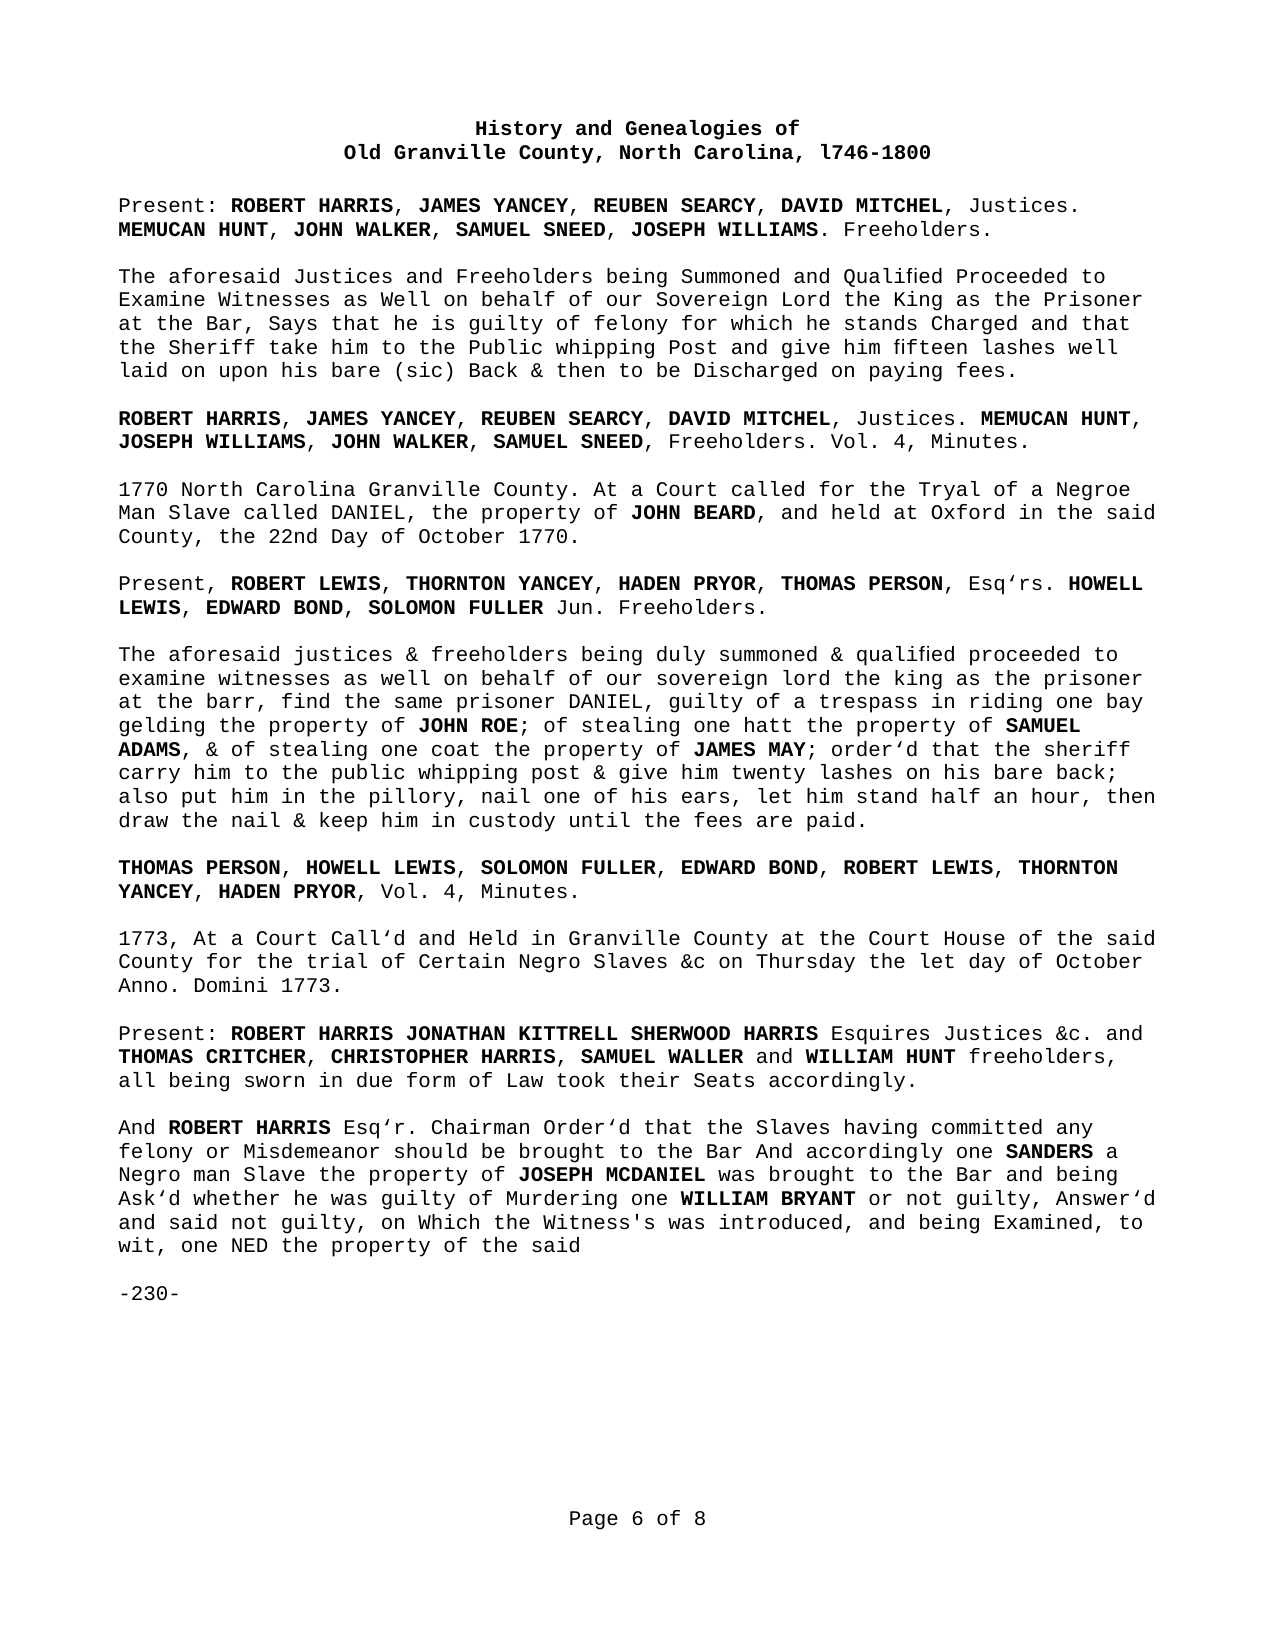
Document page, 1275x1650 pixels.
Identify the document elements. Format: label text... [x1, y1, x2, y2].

text Robert Harris, James Yancey, Reuben Searcy, David Mitchel, Justices. Memucan Hunt, Joseph Williams, John Walker, Samuel Sneed, Freeholders. Vol. 4, Minutes. [118, 408, 1157, 455]
text The aforesaid justices & freeholders being duly summoned & qualiﬁed proceeded to examine witnesses as well on behalf of our sovereign lord the king as the prisoner at the barr, find the same prisoner Daniel, guilty of a trespass in riding one bay gelding the property of john roe; of stealing one hatt the property of samuel adams, & of stealing one coat the property of james may; order‘d that the sheriff carry him to the public whipping post & give him twenty lashes on his bare back; also put him in the pillory, nail one of his ears, let him stand half an hour, then draw the nail & keep him in custody until the fees are paid. [118, 644, 1157, 833]
text -230- [118, 1283, 1157, 1306]
text And Robert Harris Esq‘r. Chairman Order‘d that the Slaves having committed any felony or Misdemeanor should be brought to the Bar And accordingly one Sanders a Negro man Slave the property of Joseph McDaniel was brought to the Bar and being Ask‘d whether he was guilty of Murdering one William Bryant or not guilty, Answer‘d and said not guilty, on Which the Witness's was introduced, and being Examined, to wit, one NED the property of the said [118, 1117, 1157, 1259]
text Present: Robert Harris Jonathan Kittrell Sherwood Harris Esquires Justices &c. and Thomas Critcher, Christopher Harris, Samuel Waller and William Hunt freeholders, all being sworn in due form of Law took their Seats accordingly. [118, 1022, 1157, 1093]
text Present: Robert Harris, James Yancey, Reuben Searcy, David Mitchel, Justices. Memucan Hunt, John Walker, Samuel Sneed, Joseph Williams. Freeholders. [118, 195, 1157, 242]
text 1773, At a Court Call‘d and Held in Granville County at the Court House of the said County for the trial of Certain Negro Slaves &c on Thursday the let day of October Anno. Domini 1773. [118, 928, 1157, 999]
text 1770 North Carolina Granville County. At a Court called for the Tryal of a Negroe Man Slave called Daniel, the property of John Beard, and held at Oxford in the said County, the 22nd Day of October 1770. [118, 479, 1157, 549]
text The aforesaid Justices and Freeholders being Summoned and Qualiﬁed Proceeded to Examine Witnesses as Well on behalf of our Sovereign Lord the King as the Prisoner at the Bar, Says that he is guilty of felony for which he stands Charged and that the Sheriff take him to the Public whipping Post and give him ﬁfteen lashes well laid on upon his bare (sic) Back & then to be Discharged on paying fees. [118, 266, 1157, 384]
text Present, Robert Lewis, Thornton Yancey, Haden Pryor, Thomas Person, Esq‘rs. Howell Lewis, Edward Bond, Solomon Fuller Jun. Freeholders. [118, 573, 1157, 621]
text Thomas Person, Howell Lewis, Solomon Fuller, Edward Bond, Robert Lewis, Thornton Yancey, Haden Pryor, Vol. 4, Minutes. [118, 857, 1157, 904]
